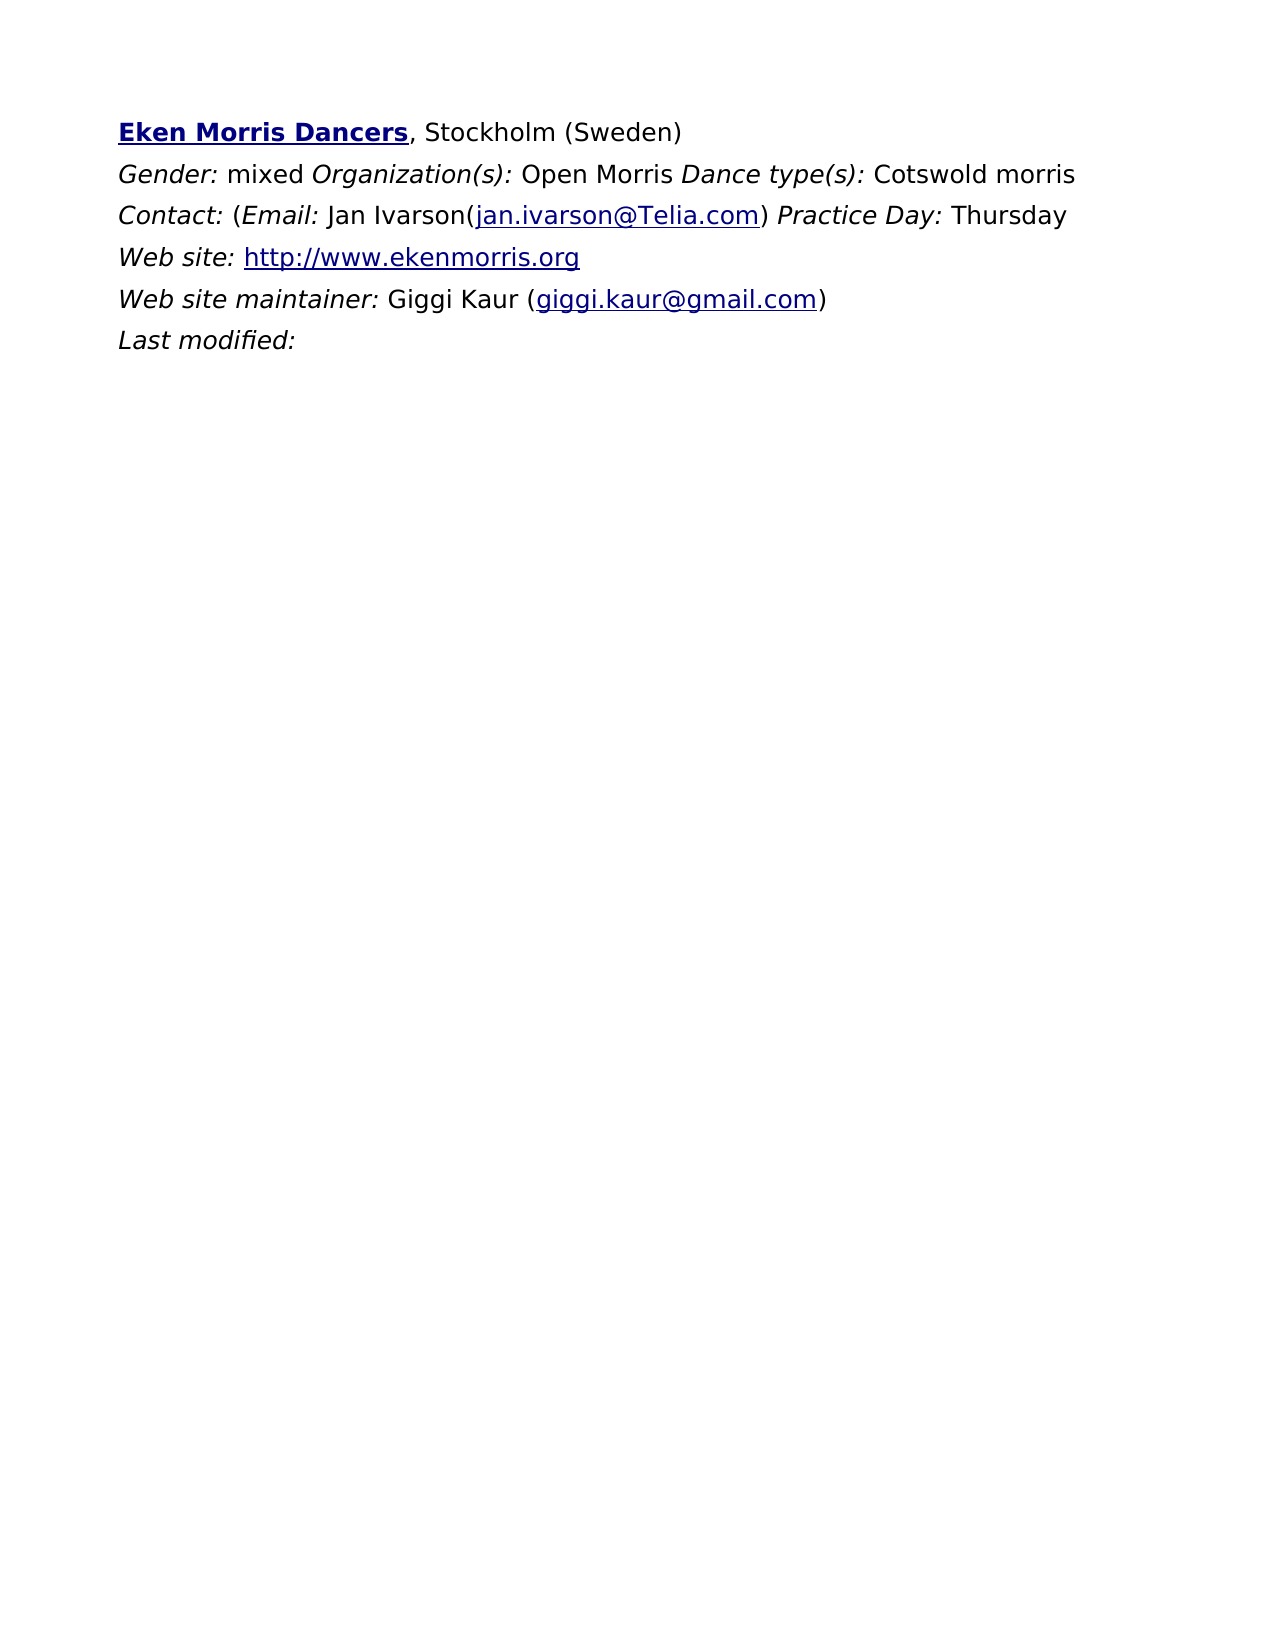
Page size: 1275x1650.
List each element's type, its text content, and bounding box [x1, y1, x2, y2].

text Last modified: [118, 326, 1157, 356]
text Contact: (Email: Jan Ivarson(jan.ivarson@Telia.com) Practice Day: Thursday [118, 201, 1157, 231]
text Web site maintainer: Giggi Kaur (giggi.kaur@gmail.com) [118, 285, 1157, 314]
text Web site: http://www.ekenmorris.org [118, 243, 1157, 272]
text Eken Morris Dancers, Stockholm (Sweden) [118, 118, 1157, 147]
text Gender: mixed Organization(s): Open Morris Dance type(s): Cotswold morris [118, 160, 1157, 189]
